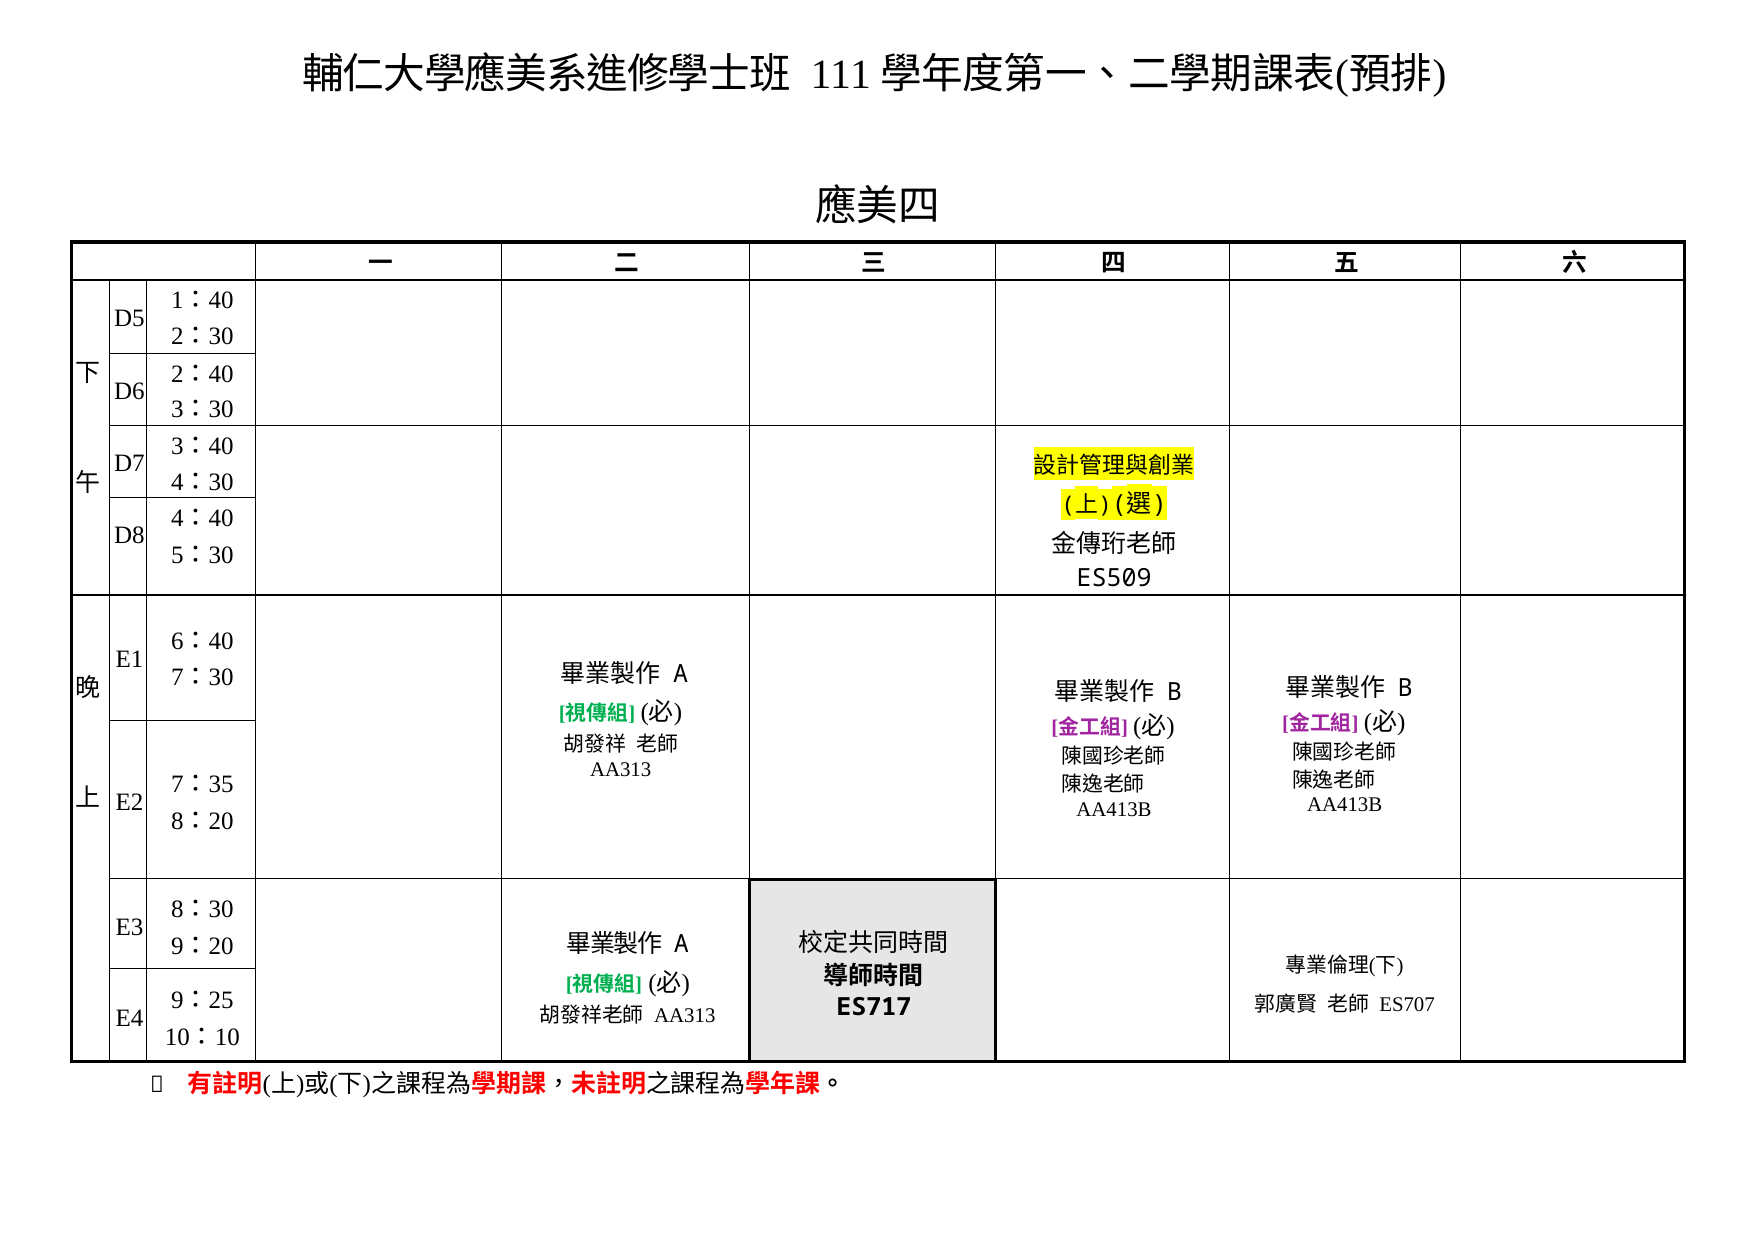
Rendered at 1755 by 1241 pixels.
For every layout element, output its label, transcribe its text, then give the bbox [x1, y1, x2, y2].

table_cell E3 [110, 879, 146, 968]
table_cell 9：25 10：10 [147, 969, 255, 1060]
table_cell 畢業製作 A [視傳組] (必) 胡發祥老師 AA313 [502, 879, 748, 1060]
table_cell D8 [110, 498, 146, 594]
table_cell D6 [110, 354, 146, 425]
table_cell 專業倫理(下) 郭廣賢 老師 ES707 [1230, 879, 1460, 1060]
table_cell E2 [110, 721, 146, 878]
table_cell 畢業製作 A [視傳組] (必) 胡發祥 老師AA313 [502, 596, 749, 878]
table_cell [1461, 879, 1683, 1060]
table_cell [750, 281, 995, 425]
table_cell 1：40 2：30 [147, 281, 255, 352]
table_cell D5 [110, 281, 146, 352]
table_header 六 [1461, 244, 1683, 279]
table_cell E1 [110, 596, 146, 720]
table_cell [1461, 596, 1683, 878]
table_cell 晚 上 [73, 596, 109, 1060]
table_cell [996, 281, 1229, 425]
table_cell 校定共同時間導師時間ES717 [751, 881, 994, 1060]
table_header [73, 244, 255, 279]
table_cell 6：40 7：30 [147, 596, 255, 720]
table_header 一 [256, 244, 501, 279]
table_cell 畢業製作 B [金工組] (必) 陳國珍老師陳逸老師 AA413B [1230, 596, 1460, 878]
table_cell [1230, 426, 1460, 594]
table_cell 畢業製作 B [金工組] (必) 陳國珍老師陳逸老師 AA413B [996, 596, 1229, 878]
table_cell [256, 596, 501, 878]
table_cell [750, 426, 995, 594]
table_cell [750, 596, 995, 878]
table_header 四 [996, 244, 1229, 279]
table_cell [256, 281, 501, 425]
table_cell D7 [110, 426, 146, 497]
table_cell 3：40 4：30 [147, 426, 255, 497]
table_cell [1461, 426, 1683, 594]
table_cell 7：35 8：20 [147, 721, 255, 878]
table_cell 2：40 3：30 [147, 354, 255, 425]
table_header 三 [750, 244, 995, 279]
table_cell 設計管理與創業 (上)(選) 金傳珩老師 ES509 [996, 426, 1229, 594]
table_cell 4：40 5：30 [147, 498, 255, 594]
table_header 二 [502, 244, 749, 279]
table_cell [1230, 281, 1460, 425]
table_cell [997, 879, 1229, 1060]
table_cell [256, 879, 501, 1060]
table_cell 下 午 [73, 281, 109, 594]
list 有註明(上)或(下)之課程為學期課，未註明之課程為學年課。 [150, 1063, 1698, 1099]
table_cell [256, 426, 501, 594]
table_cell [1461, 281, 1683, 425]
table_header 五 [1230, 244, 1460, 279]
table_cell E4 [110, 969, 146, 1060]
table_cell [502, 281, 749, 425]
table_cell [502, 426, 749, 594]
subtitle 應美四 [730, 176, 1025, 232]
table_cell 8：30 9：20 [147, 879, 255, 968]
